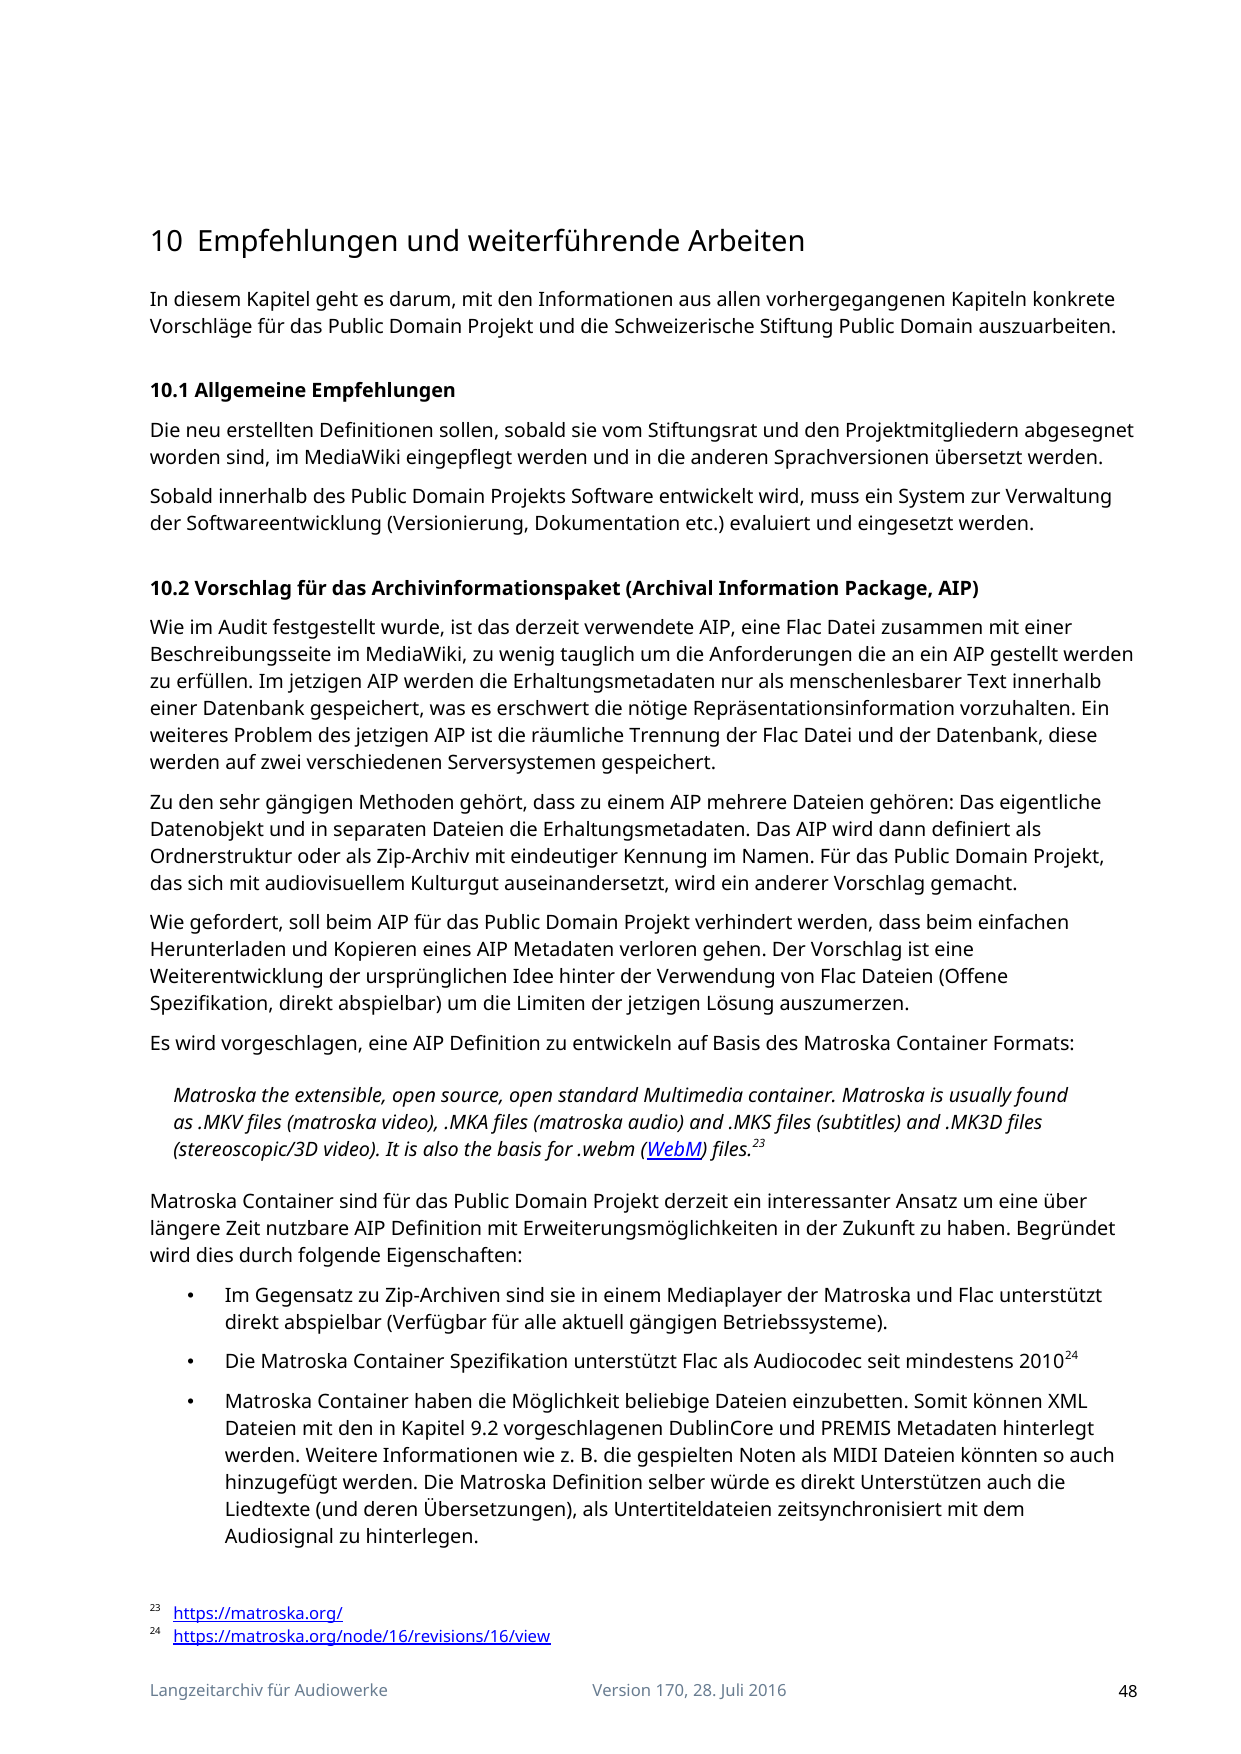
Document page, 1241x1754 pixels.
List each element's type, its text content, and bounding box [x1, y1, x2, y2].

text Die neu erstellten Definitionen sollen, sobald sie vom Stiftungsrat und den Projektmitgliedern abgesegnet worden sind, im MediaWiki eingepflegt werden und in die anderen Sprachversionen übersetzt werden. [149, 416, 1136, 470]
subtitle Allgemeine Empfehlungen [149, 377, 1136, 404]
text Wie gefordert, soll beim AIP für das Public Domain Projekt verhindert werden, dass beim einfachen Herunterladen und Kopieren eines AIP Metadaten verloren gehen. Der Vorschlag ist eine Weiterentwicklung der ursprünglichen Idee hinter der Verwendung von Flac Dateien (Offene Spezifikation, direkt abspielbar) um die Limiten der jetzigen Lösung auszumerzen. [149, 908, 1136, 1016]
text https://matroska.org/ [149, 1601, 1136, 1624]
text Sobald innerhalb des Public Domain Projekts Software entwickelt wird, muss ein System zur Verwaltung der Softwareentwicklung (Versionierung, Dokumentation etc.) evaluiert und eingesetzt werden. [149, 483, 1136, 537]
subtitle Empfehlungen und weiterführende Arbeiten [149, 221, 1136, 260]
text Es wird vorgeschlagen, eine AIP Definition zu entwickeln auf Basis des Matroska Container Formats: [149, 1029, 1136, 1056]
text Zu den sehr gängigen Methoden gehört, dass zu einem AIP mehrere Dateien gehören: Das eigentliche Datenobjekt und in separaten Dateien die Erhaltungsmetadaten. Das AIP wird dann definiert als Ordnerstruktur oder als Zip-Archiv mit eindeutiger Kennung im Namen. Für das Public Domain Projekt, das sich mit audiovisuellem Kulturgut auseinandersetzt, wird ein anderer Vorschlag gemacht. [149, 788, 1136, 896]
text Wie im Audit festgestellt wurde, ist das derzeit verwendete AIP, eine Flac Datei zusammen mit einer Beschreibungsseite im MediaWiki, zu wenig tauglich um die Anforderungen die an ein AIP gestellt werden zu erfüllen. Im jetzigen AIP werden die Erhaltungsmetadaten nur als menschenlesbarer Text innerhalb einer Datenbank gespeichert, was es erschwert die nötige Repräsentationsinformation vorzuhalten. Ein weiteres Problem des jetzigen AIP ist die räumliche Trennung der Flac Datei und der Datenbank, diese werden auf zwei verschiedenen Serversystemen gespeichert. [149, 614, 1136, 776]
list Die Matroska Container Spezifikation unterstützt Flac als Audiocodec seit mindestens 2010 [187, 1347, 1136, 1374]
list Im Gegensatz zu Zip-Archiven sind sie in einem Mediaplayer der Matroska und Flac unterstützt direkt abspielbar (Verfügbar für alle aktuell gängigen Betriebssysteme). [187, 1281, 1136, 1335]
subtitle Vorschlag für das Archivinformationspaket (Archival Information Package, AIP) [149, 574, 1136, 601]
list Matroska Container haben die Möglichkeit beliebige Dateien einzubetten. Somit können XML Dateien mit den in Kapitel 9.2 vorgeschlagenen DublinCore und PREMIS Metadaten hinterlegt werden. Weitere Informationen wie z. B. die gespielten Noten als MIDI Dateien könnten so auch hinzugefügt werden. Die Matroska Definition selber würde es direkt Unterstützen auch die Liedtexte (und deren Übersetzungen), als Untertiteldateien zeitsynchronisiert mit dem Audiosignal zu hinterlegen. [187, 1387, 1136, 1549]
text In diesem Kapitel geht es darum, mit den Informationen aus allen vorhergegangenen Kapiteln konkrete Vorschläge für das Public Domain Projekt und die Schweizerische Stiftung Public Domain auszuarbeiten. [149, 285, 1136, 339]
text Matroska the extensible, open source, open standard Multimedia container. Matroska is usually found as .MKV files (matroska video), .MKA files (matroska audio) and .MKS files (subtitles) and .MK3D files (stereoscopic/3D video). It is also the basis for .webm (WebM) files. [173, 1081, 1112, 1162]
text Matroska Container sind für das Public Domain Projekt derzeit ein interessanter Ansatz um eine über längere Zeit nutzbare AIP Definition mit Erweiterungsmöglichkeiten in der Zukunft zu haben. Begründet wird dies durch folgende Eigenschaften: [149, 1188, 1136, 1268]
list https://matroska.org/node/16/revisions/16/view [149, 1624, 1136, 1647]
